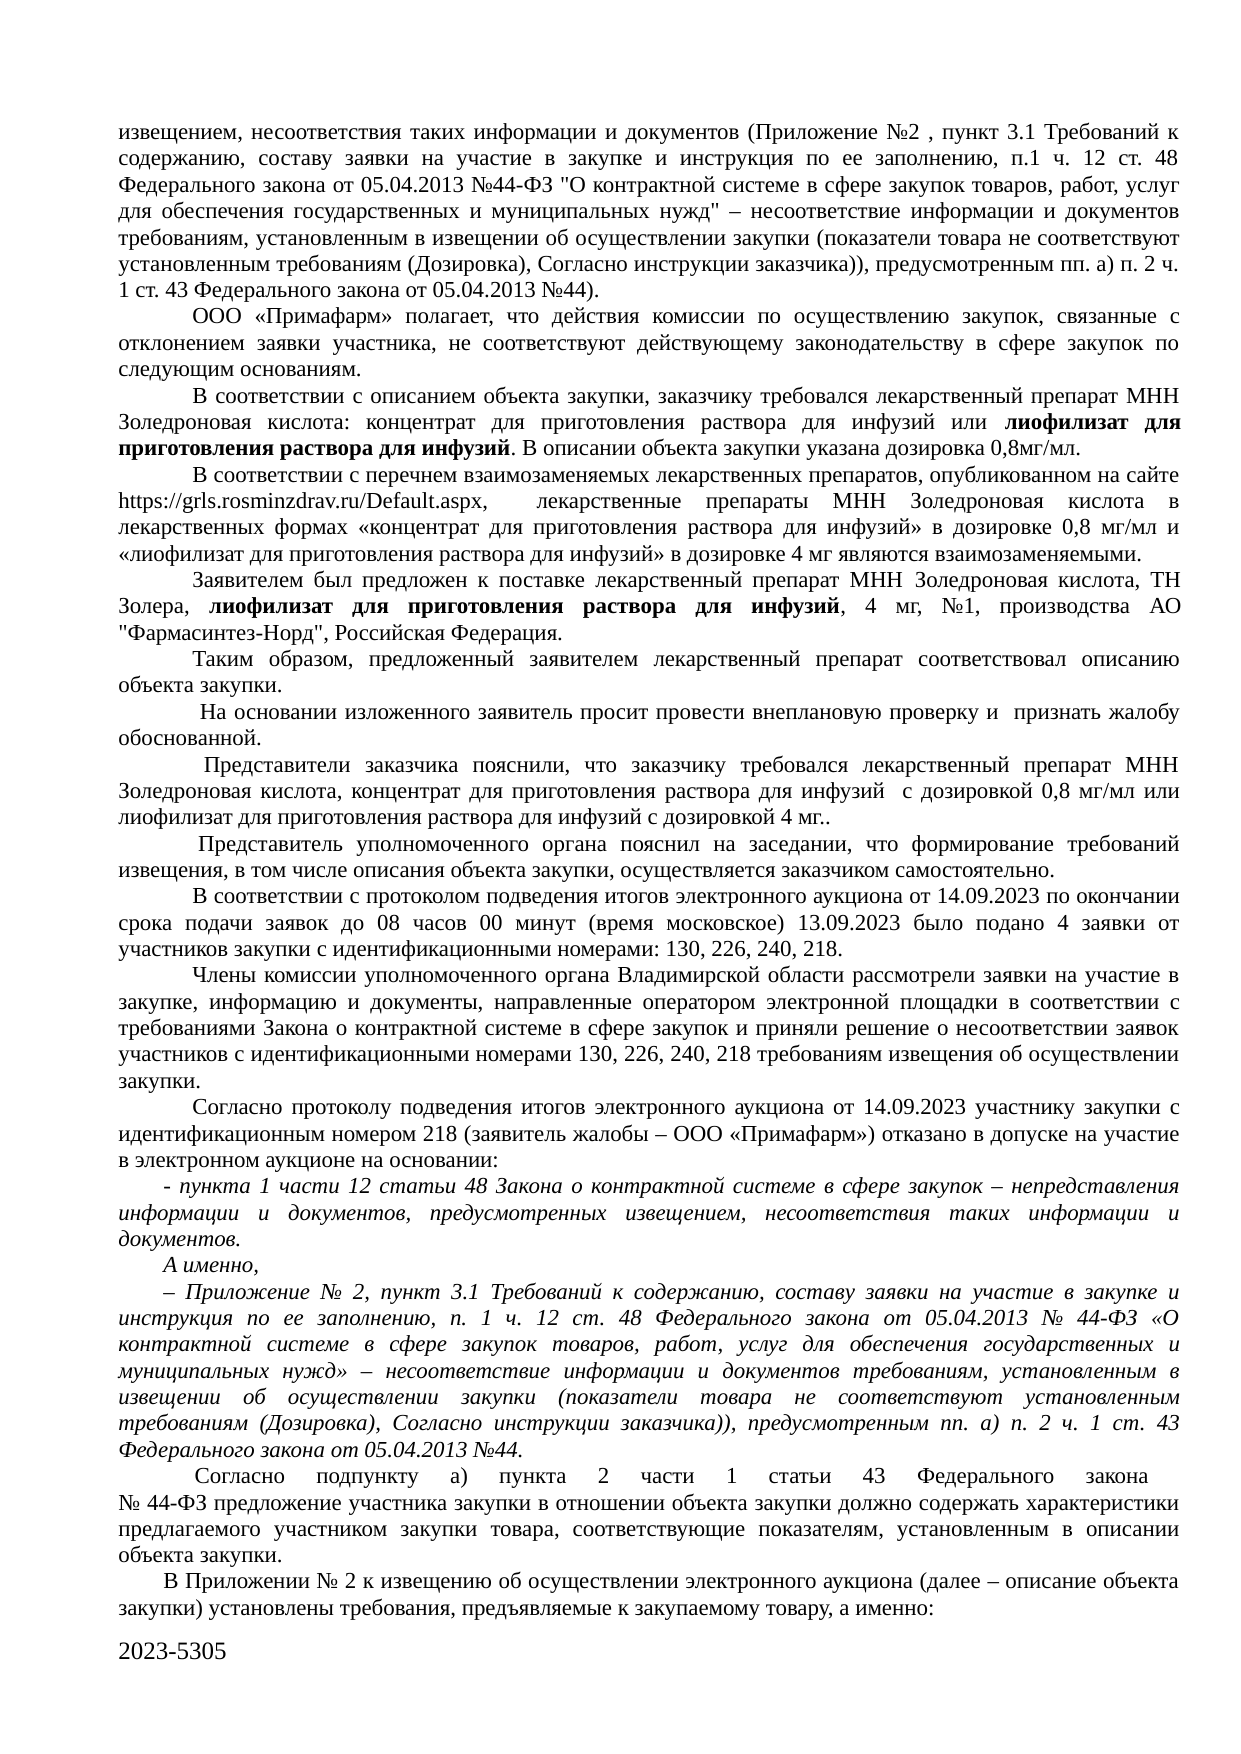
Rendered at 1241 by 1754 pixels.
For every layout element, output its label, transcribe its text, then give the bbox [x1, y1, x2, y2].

text В Приложении № 2 к извещению об осуществлении электронного аукциона (далее – описание объекта закупки) установлены требования, предъявляемые к закупаемому товару, а именно: [118, 1568, 1181, 1620]
text Таким образом, предложенный заявителем лекарственный препарат соответствовал описанию объекта закупки. [118, 645, 1181, 698]
text В соответствии с перечнем взаимозаменяемых лекарственных препаратов, опубликованном на сайте https://grls.rosminzdrav.ru/Default.aspx, лекарственные препараты МНН Золедроновая кислота в лекарственных формах «концентрат для приготовления раствора для инфузий» в дозировке 0,8 мг/мл и «лиофилизат для приготовления раствора для инфузий» в дозировке 4 мг являются взаимозаменяемыми. [118, 461, 1181, 566]
text Представители заказчика пояснили, что заказчику требовался лекарственный препарат МНН Золедроновая кислота, концентрат для приготовления раствора для инфузий с дозировкой 0,8 мг/мл или лиофилизат для приготовления раствора для инфузий с дозировкой 4 мг.. [118, 751, 1181, 830]
text В соответствии с протоколом подведения итогов электронного аукциона от 14.09.2023 по окончании срока подачи заявок до 08 часов 00 минут (время московское) 13.09.2023 было подано 4 заявки от участников закупки с идентификационными номерами: 130, 226, 240, 218. [118, 882, 1181, 961]
text извещением, несоответствия таких информации и документов (Приложение №2 , пункт 3.1 Требований к содержанию, составу заявки на участие в закупке и инструкция по ее заполнению, п.1 ч. 12 ст. 48 Федерального закона от 05.04.2013 №44-ФЗ "О контрактной системе в сфере закупок товаров, работ, услуг для обеспечения государственных и муниципальных нужд" – несоответствие информации и документов требованиям, установленным в извещении об осуществлении закупки (показатели товара не соответствуют установленным требованиям (Дозировка), Согласно инструкции заказчика)), предусмотренным пп. а) п. 2 ч. 1 ст. 43 Федерального закона от 05.04.2013 №44). [118, 118, 1181, 303]
text Согласно протоколу подведения итогов электронного аукциона от 14.09.2023 участнику закупки с идентификационным номером 218 (заявитель жалобы – ООО «Примафарм») отказано в допуске на участие в электронном аукционе на основании: [118, 1093, 1181, 1172]
text Представитель уполномоченного органа пояснил на заседании, что формирование требований извещения, в том числе описания объекта закупки, осуществляется заказчиком самостоятельно. [118, 830, 1181, 882]
text ООО «Примафарм» полагает, что действия комиссии по осуществлению закупок, связанные с отклонением заявки участника, не соответствуют действующему законодательству в сфере закупок по следующим основаниям. [118, 303, 1181, 382]
text - пункта 1 части 12 статьи 48 Закона о контрактной системе в сфере закупок – непредставления информации и документов, предусмотренных извещением, несоответствия таких информации и документов. [118, 1172, 1181, 1251]
text Согласно подпункту а) пункта 2 части 1 статьи 43 Федерального закона № 44-ФЗ предложение участника закупки в отношении объекта закупки должно содержать характеристики предлагаемого участником закупки товара, соответствующие показателям, установленным в описании объекта закупки. [118, 1462, 1181, 1568]
text А именно, [118, 1251, 1181, 1278]
text В соответствии с описанием объекта закупки, заказчику требовался лекарственный препарат МНН Золедроновая кислота: концентрат для приготовления раствора для инфузий или лиофилизат для приготовления раствора для инфузий. В описании объекта закупки указана дозировка 0,8мг/мл. [118, 382, 1181, 461]
text Заявителем был предложен к поставке лекарственный препарат МНН Золедроновая кислота, ТН Золера, лиофилизат для приготовления раствора для инфузий, 4 мг, №1, производства АО "Фармасинтез-Норд", Российская Федерация. [118, 566, 1181, 645]
text Члены комиссии уполномоченного органа Владимирской области рассмотрели заявки на участие в закупке, информацию и документы, направленные оператором электронной площадки в соответствии с требованиями Закона о контрактной системе в сфере закупок и приняли решение о несоответствии заявок участников с идентификационными номерами 130, 226, 240, 218 требованиям извещения об осуществлении закупки. [118, 961, 1181, 1093]
text На основании изложенного заявитель просит провести внеплановую проверку и признать жалобу обоснованной. [118, 698, 1181, 751]
text – Приложение № 2, пункт 3.1 Требований к содержанию, составу заявки на участие в закупке и инструкция по ее заполнению, п. 1 ч. 12 ст. 48 Федерального закона от 05.04.2013 № 44-ФЗ «О контрактной системе в сфере закупок товаров, работ, услуг для обеспечения государственных и муниципальных нужд» – несоответствие информации и документов требованиям, установленным в извещении об осуществлении закупки (показатели товара не соответствуют установленным требованиям (Дозировка), Согласно инструкции заказчика)), предусмотренным пп. а) п. 2 ч. 1 ст. 43 Федерального закона от 05.04.2013 №44. [118, 1278, 1181, 1462]
